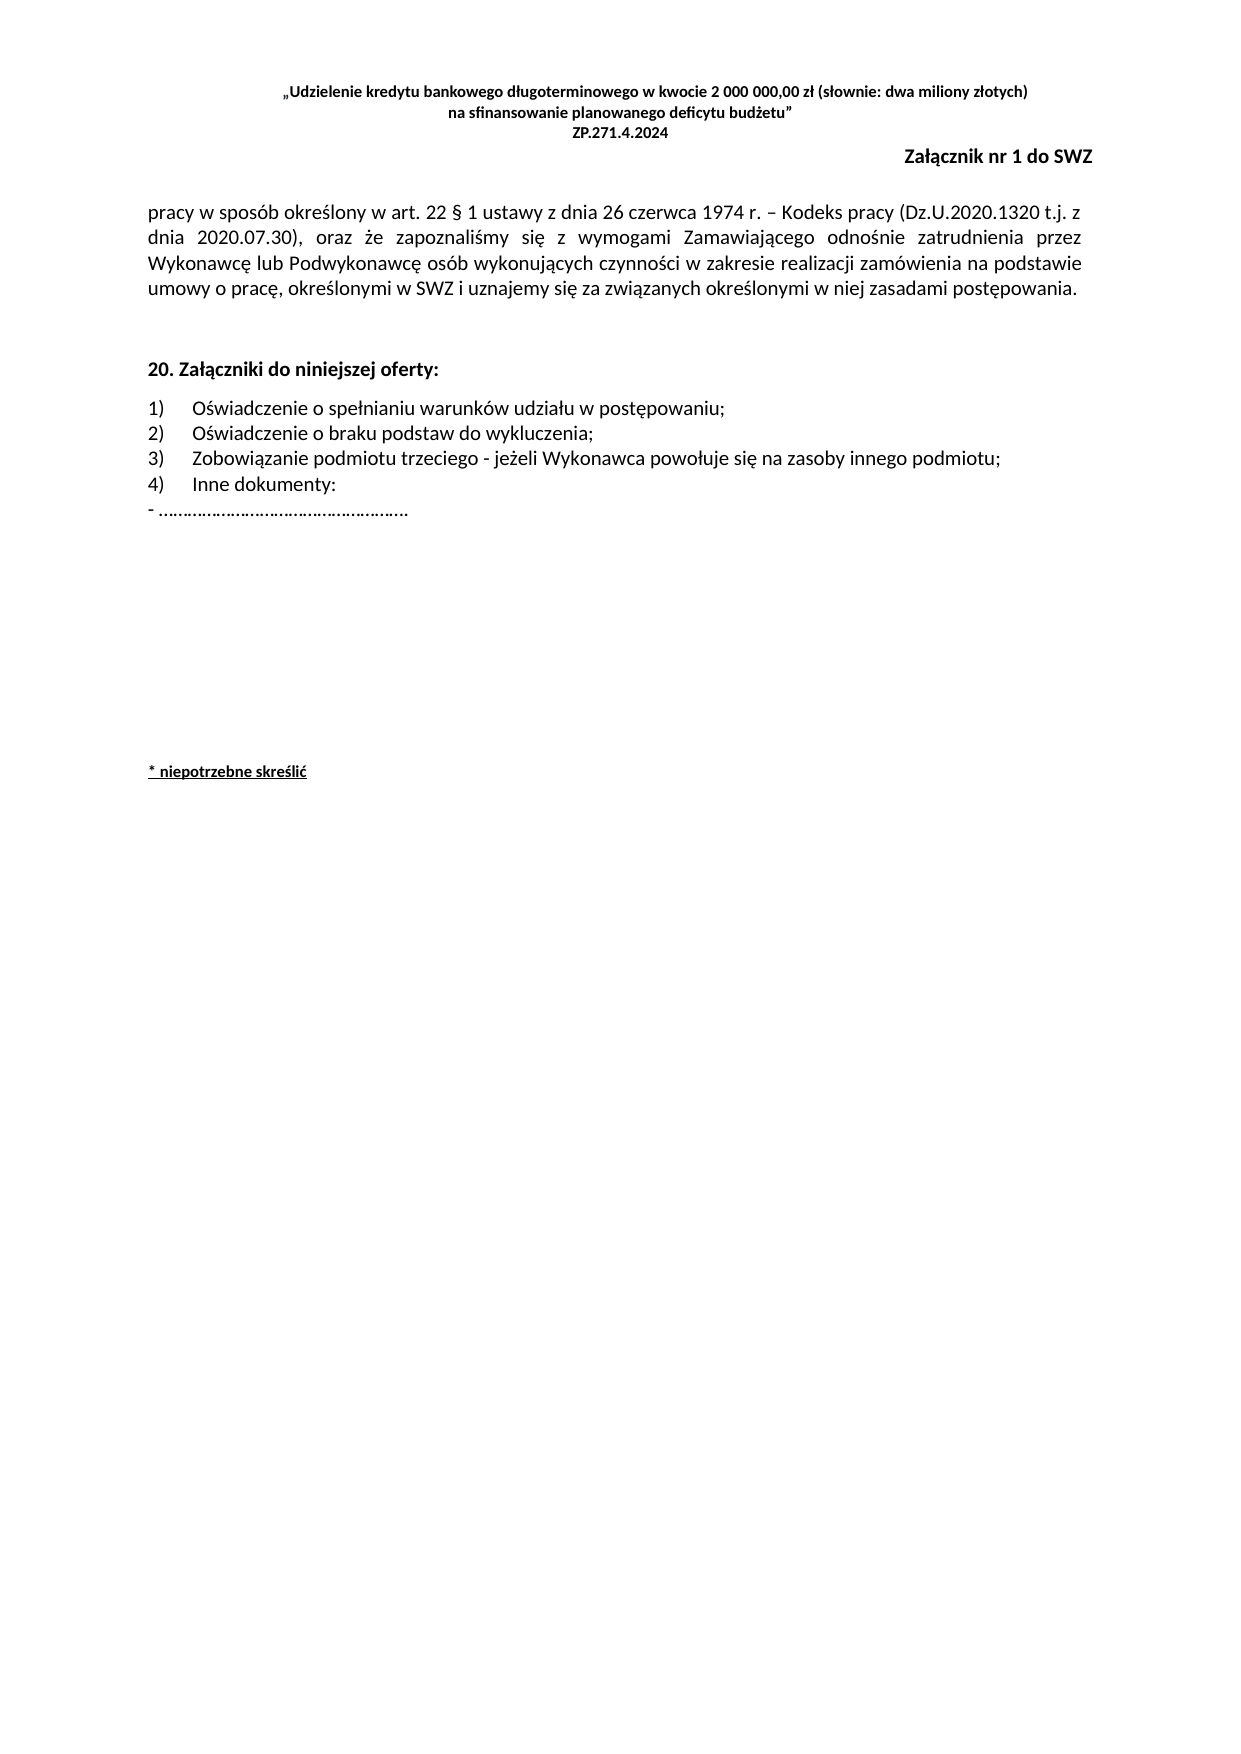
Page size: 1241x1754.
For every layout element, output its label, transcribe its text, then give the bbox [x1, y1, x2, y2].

text - ……………………………………………. [148, 496, 1093, 522]
text pracy w sposób określony w art. 22 § 1 ustawy z dnia 26 czerwca 1974 r. – Kodeks pracy (Dz.U.2020.1320 t.j. z dnia 2020.07.30), oraz że zapoznaliśmy się z wymogami Zamawiającego odnośnie zatrudnienia przez Wykonawcę lub Podwykonawcę osób wykonujących czynności w zakresie realizacji zamówienia na podstawie umowy o pracę, określonymi w SWZ i uznajemy się za związanych określonymi w niej zasadami postępowania. [148, 199, 1083, 301]
list Zobowiązanie podmiotu trzeciego - jeżeli Wykonawca powołuje się na zasoby innego podmiotu; [148, 446, 1093, 471]
text 20. Załączniki do niniejszej oferty: [148, 357, 1093, 382]
list Oświadczenie o braku podstaw do wykluczenia; [148, 420, 1093, 446]
list Oświadczenie o spełnianiu warunków udziału w postępowaniu; [148, 395, 1093, 420]
text * niepotrzebne skreślić [148, 761, 1093, 781]
list Inne dokumenty: [148, 471, 1093, 496]
